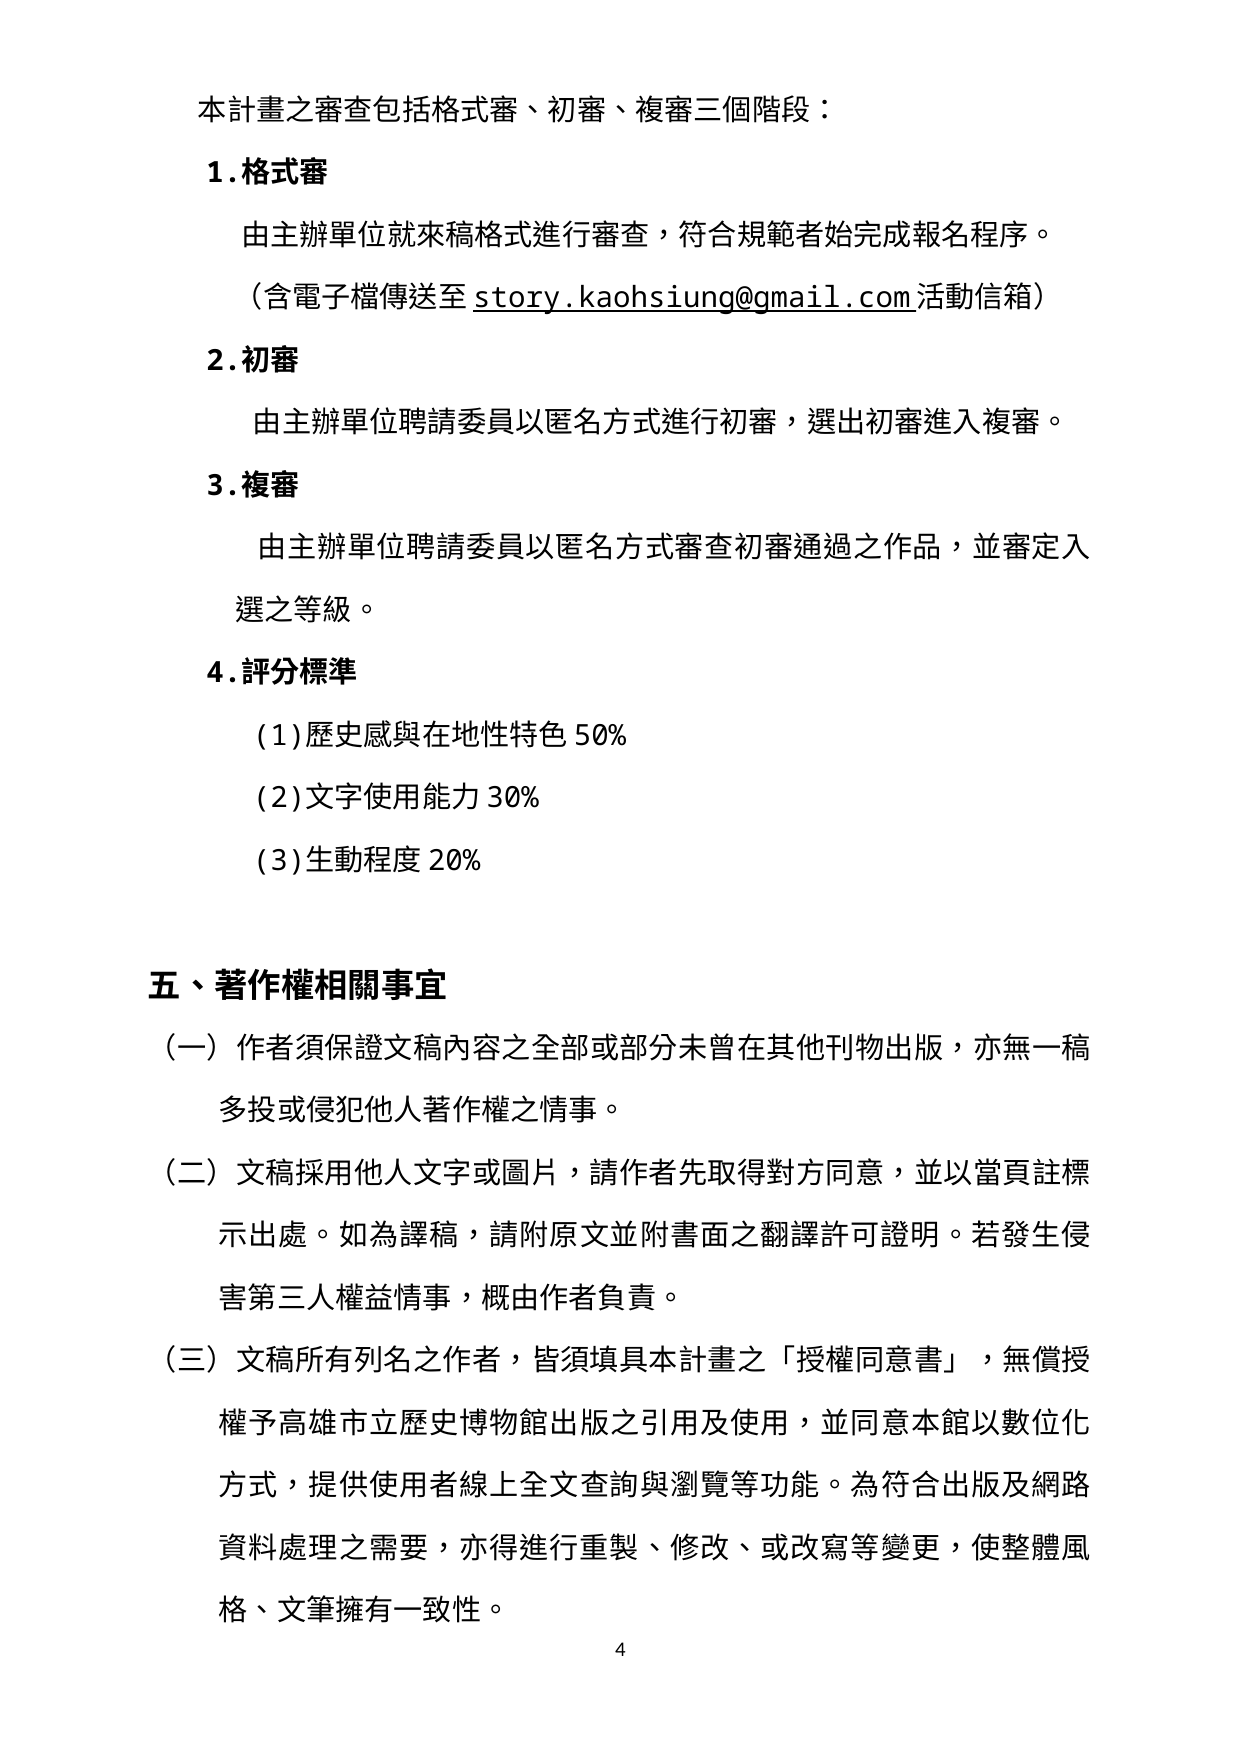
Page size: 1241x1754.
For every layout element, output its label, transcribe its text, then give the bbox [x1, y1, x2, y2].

text 1.格式審 [148, 129, 1092, 191]
text 五、著作權相關事宜 [148, 941, 1092, 1004]
text （三）文稿所有列名之作者，皆須填具本計畫之「授權同意書」，無償授權予高雄市立歷史博物館出版之引用及使用，並同意本館以數位化方式，提供使用者線上全文查詢與瀏覽等功能。為符合出版及網路資料處理之需要，亦得進行重製、修改、或改寫等變更，使整體風格、文筆擁有一致性。 [148, 1316, 1092, 1629]
text （含電子檔傳送至story.kaohsiung@gmail.com活動信箱） [148, 254, 1092, 316]
text 由主辦單位就來稿格式進行審查，符合規範者始完成報名程序。 [148, 191, 1092, 254]
text (1)歷史感與在地性特色50% [148, 691, 1092, 754]
text 4.評分標準 [148, 629, 1092, 691]
text (3)生動程度20% [148, 816, 1092, 879]
text （二）文稿採用他人文字或圖片，請作者先取得對方同意，並以當頁註標示出處。如為譯稿，請附原文並附書面之翻譯許可證明。若發生侵害第三人權益情事，概由作者負責。 [148, 1129, 1092, 1316]
text (2)文字使用能力30% [148, 754, 1092, 816]
text 本計畫之審查包括格式審、初審、複審三個階段： [148, 66, 1092, 129]
text （一）作者須保證文稿內容之全部或部分未曾在其他刊物出版，亦無一稿多投或侵犯他人著作權之情事。 [148, 1004, 1092, 1129]
text 3.複審 [148, 441, 1092, 504]
text 由主辦單位聘請委員以匿名方式進行初審，選出初審進入複審。 [148, 379, 1092, 441]
text 2.初審 [148, 316, 1092, 379]
text 由主辦單位聘請委員以匿名方式審查初審通過之作品，並審定入選之等級。 [148, 504, 1092, 629]
